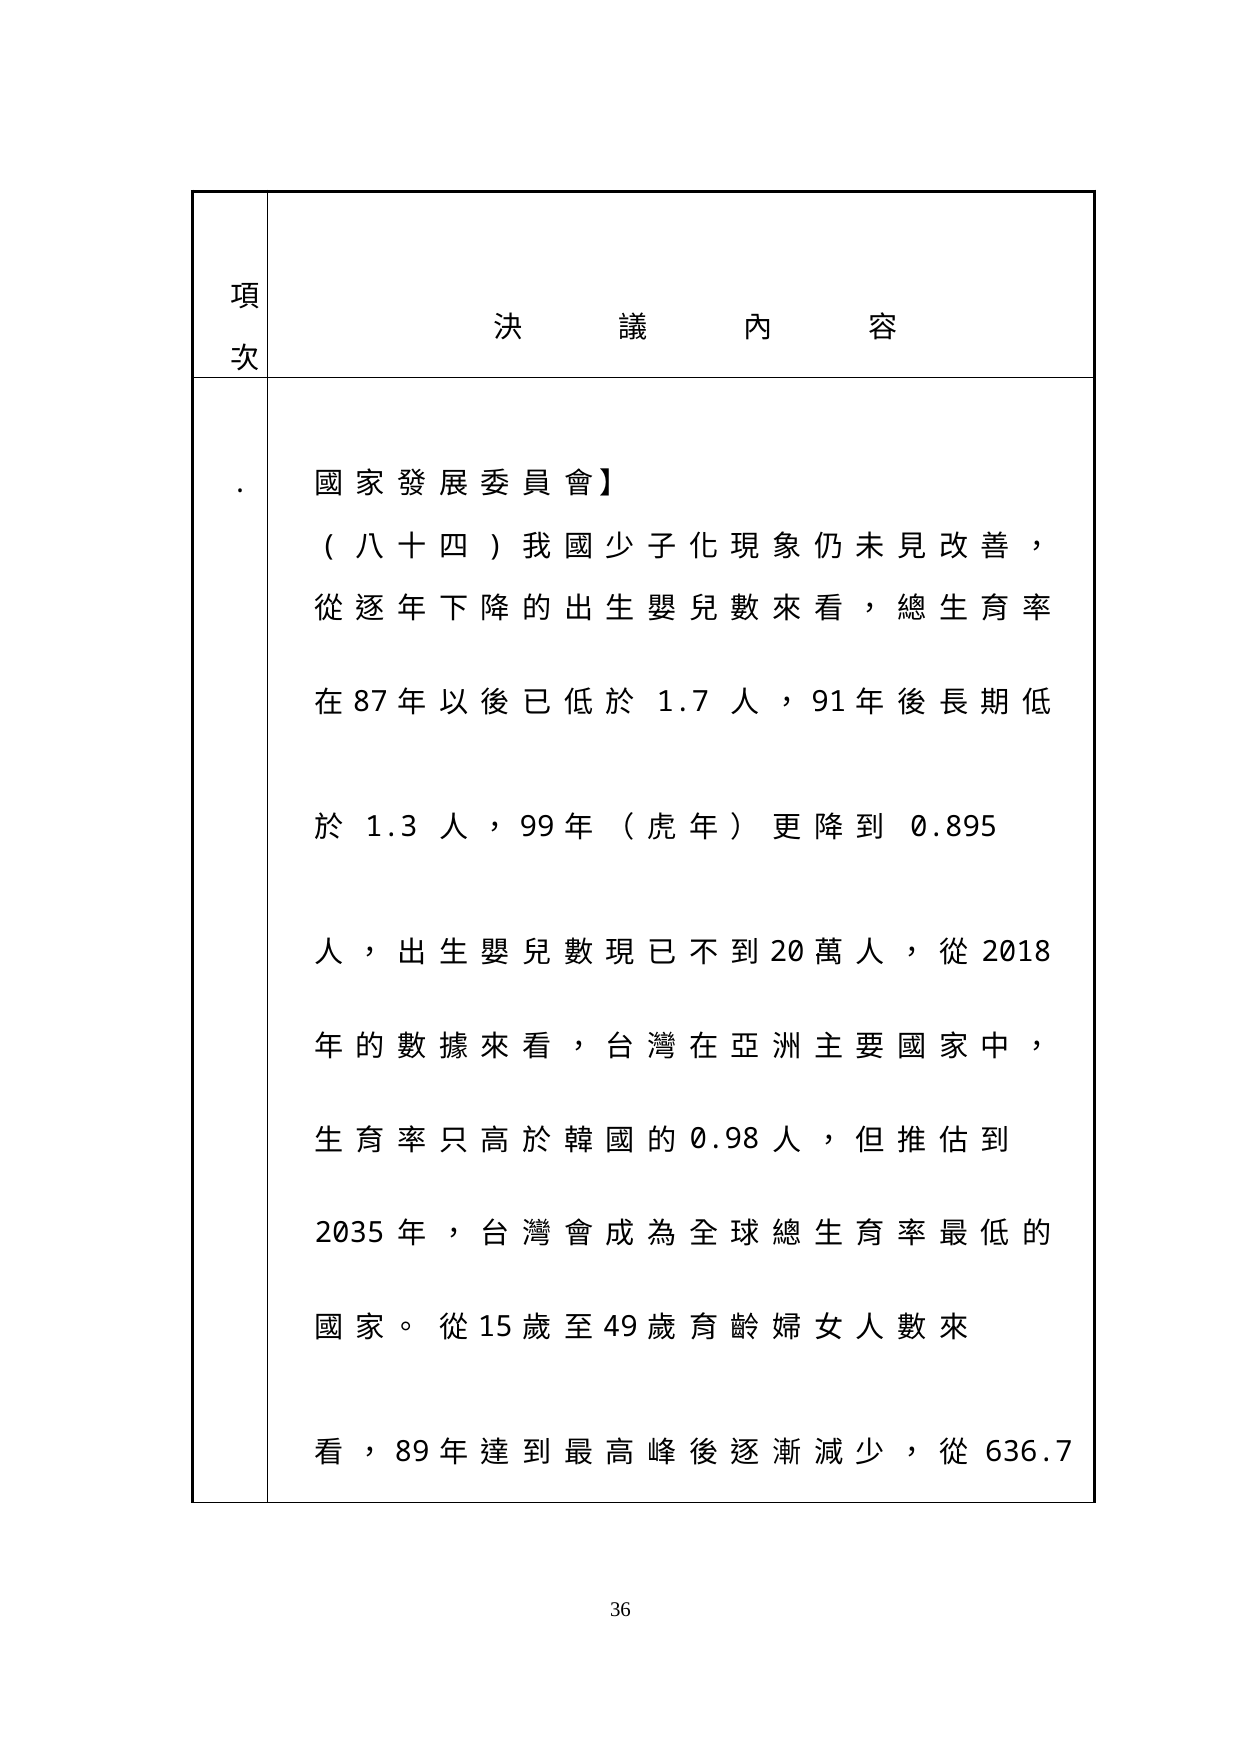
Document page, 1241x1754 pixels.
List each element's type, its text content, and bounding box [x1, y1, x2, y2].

table_cell 國家發展委員會】 (八十四)我國少子化現象仍未見改善，從逐年下降的出生嬰兒數來看，總生育率在87年以後已低於1.7人，91年後長期低於1.3人，99年（虎年）更降到0.895人，出生嬰兒數現已不到20萬人，從2018年的數據來看，台灣在亞洲主要國家中，生育率只高於韓國的0.98人，但推估到2035年，台灣會成為全球總生育率最低的國家。從15歲至49歲育齡婦女人數來看，89年達到最高峰後逐漸減少，從636.7 [268, 378, 1093, 1502]
table_cell . [194, 378, 267, 1502]
table_header 項次 [194, 193, 267, 377]
table_header 決 議 內 容 [268, 193, 1093, 377]
